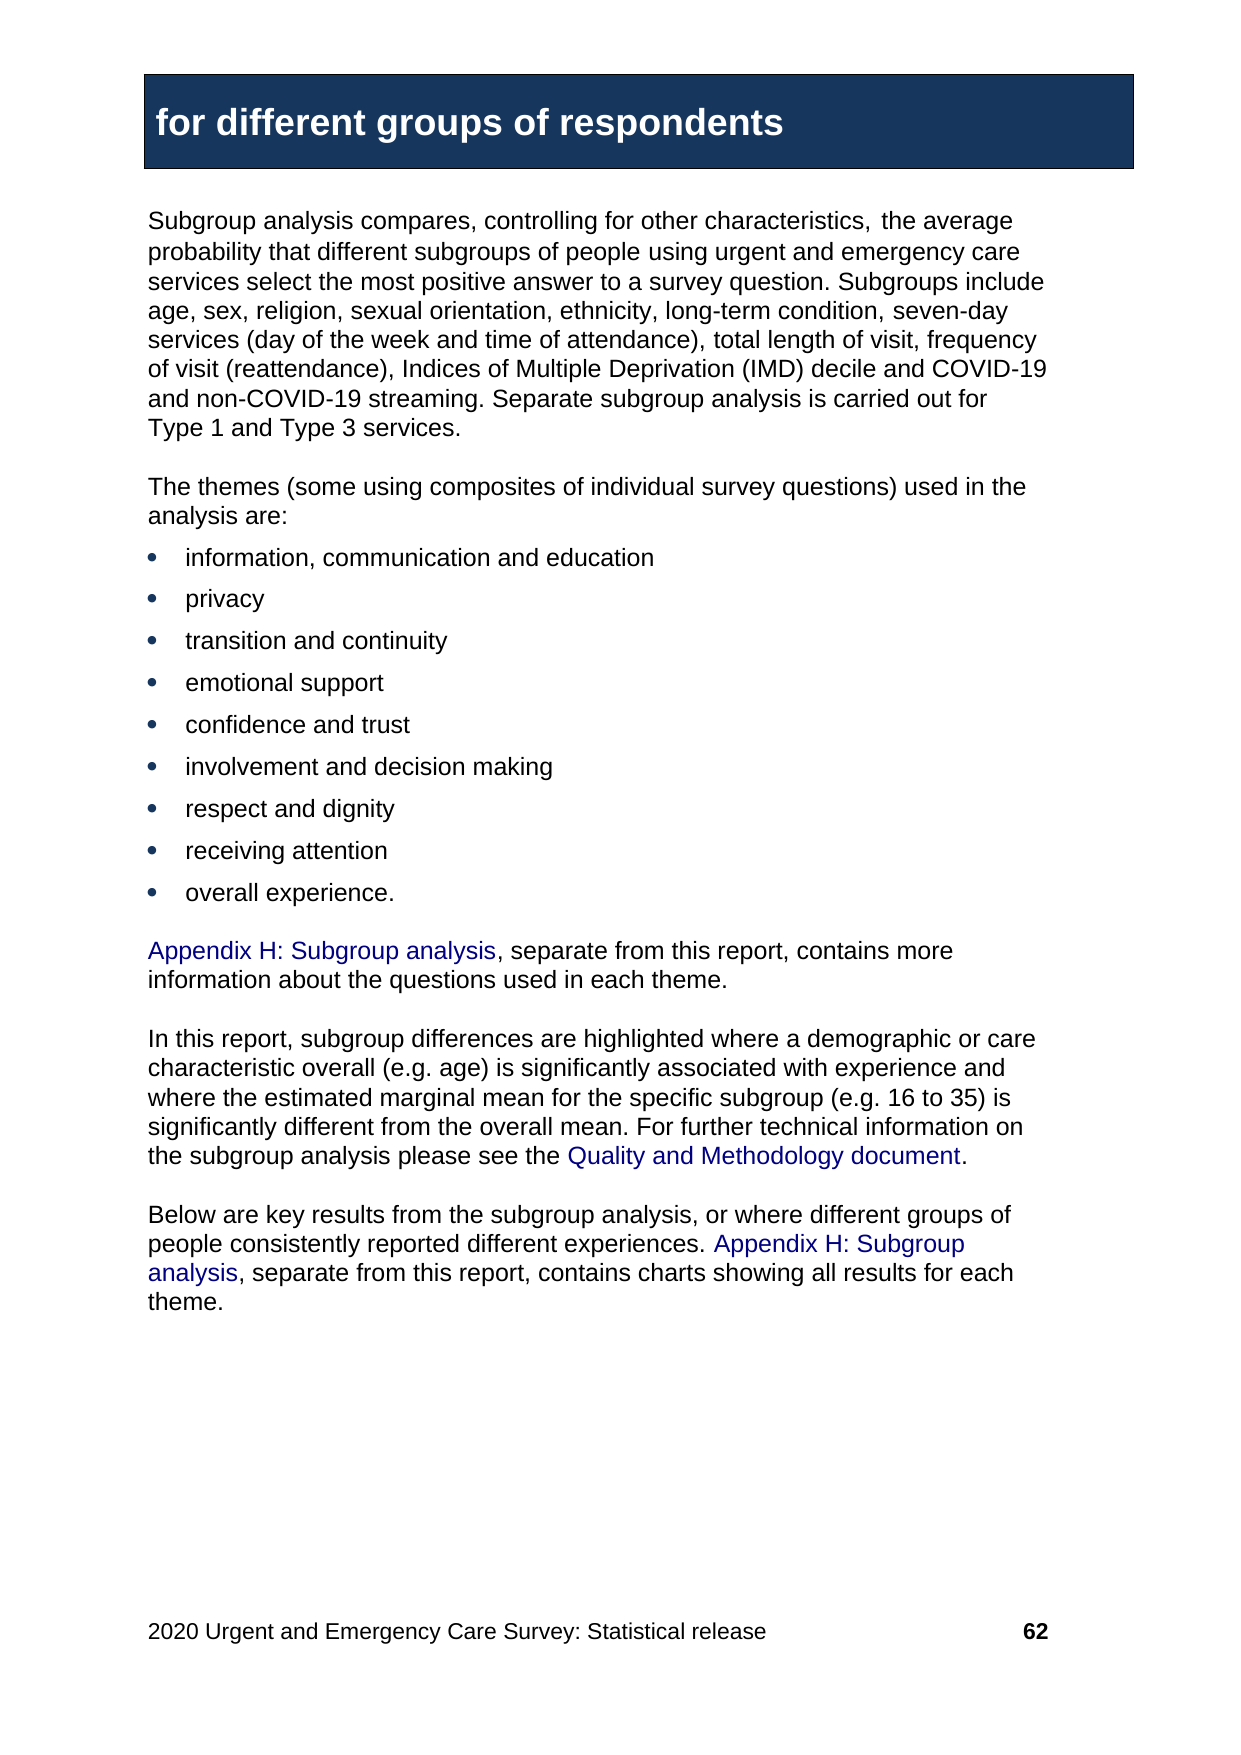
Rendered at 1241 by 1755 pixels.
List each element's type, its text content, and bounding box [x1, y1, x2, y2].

list receiving attention [148, 836, 1048, 864]
text Below are key results from the subgroup analysis, or where different groups of people consistently reported different experiences. Appendix H: Subgroup analysis, separate from this report, contains charts showing all results for each theme. [148, 1199, 1048, 1316]
list overall experience. [148, 877, 1048, 906]
list involvement and decision making [148, 752, 1048, 781]
list respect and dignity [148, 794, 1048, 823]
text Appendix H: Subgroup analysis, separate from this report, contains more information about the questions used in each theme. [148, 936, 1048, 994]
text In this report, subgroup differences are highlighted where a demographic or care characteristic overall (e.g. age) is significantly associated with experience and where the estimated marginal mean for the specific subgroup (e.g. 16 to 35) is significantly different from the overall mean. For further technical information on the subgroup analysis please see the Quality and Methodology document. [148, 1024, 1048, 1170]
text Subgroup analysis compares, controlling for other characteristics, the average probability that different subgroups of people using urgent and emergency care services select the most positive answer to a survey question. Subgroups include age, sex, religion, sexual orientation, ethnicity, long-term condition, seven-day services (day of the week and time of attendance), total length of visit, frequency of visit (reattendance), Indices of Multiple Deprivation (IMD) decile and COVID-19 and non-COVID-19 streaming. Separate subgroup analysis is carried out for Type 1 and Type 3 services. [148, 198, 1048, 442]
list information, communication and education [148, 542, 1048, 571]
table_header for different groups of respondents [145, 75, 1133, 168]
list privacy [148, 584, 1048, 613]
list emotional support [148, 668, 1048, 697]
list confidence and trust [148, 710, 1048, 739]
text The themes (some using composites of individual survey questions) used in the analysis are: [148, 471, 1048, 529]
list transition and continuity [148, 626, 1048, 655]
